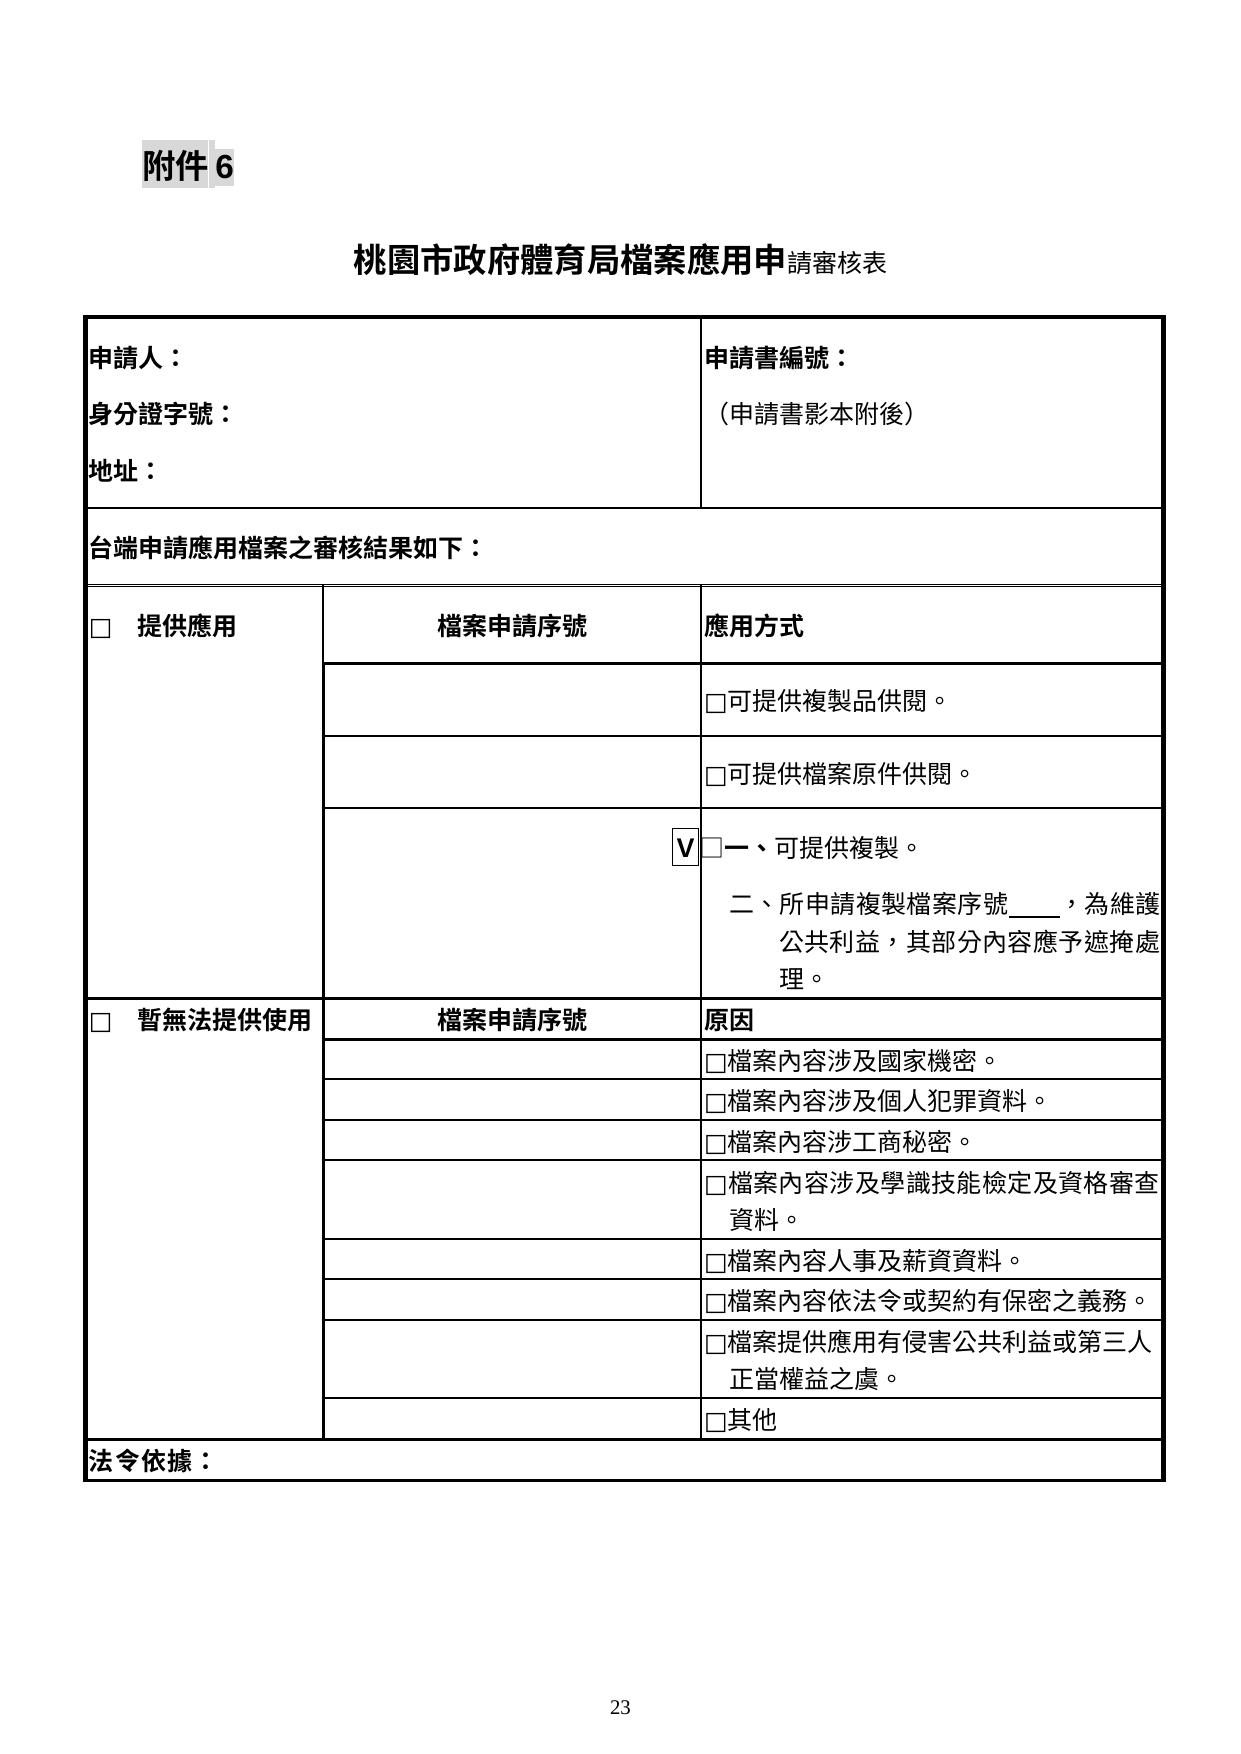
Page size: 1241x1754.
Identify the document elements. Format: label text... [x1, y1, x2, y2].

table_cell 應用方式 [702, 587, 1161, 662]
table_cell □檔案內容人事及薪資資料。 [702, 1240, 1161, 1278]
table_cell 原因 [702, 1000, 1161, 1037]
table_cell □檔案內容涉及個人犯罪資料。 [702, 1080, 1161, 1119]
table_cell [325, 737, 700, 807]
table_cell [325, 1280, 700, 1319]
table_cell [325, 1399, 700, 1437]
table_cell [88, 807, 322, 997]
table_cell □檔案內容涉及學識技能檢定及資格審查資料。 [702, 1161, 1161, 1237]
table_cell □可提供複製品供閱。 [702, 665, 1161, 735]
table_cell 法令依據： [88, 1441, 1161, 1479]
table_cell □ 提供應用 [88, 587, 322, 662]
table_cell [325, 1161, 700, 1237]
table_cell [325, 1121, 700, 1159]
table_cell □ 暫無法提供使用 [88, 1000, 322, 1437]
table_cell [325, 1321, 700, 1397]
table_cell □可提供檔案原件供閱。 [702, 737, 1161, 807]
text 桃園市政府體育局檔案應用申請審核表 [142, 221, 1098, 296]
table_cell [325, 1080, 700, 1119]
table_cell 檔案申請序號 [325, 1000, 700, 1037]
table_cell 台端申請應用檔案之審核結果如下： [88, 509, 1161, 584]
table_cell Ｖ□一、可提供複製。 二、所申請複製檔案序號 ，為維護公共利益，其部分內容應予遮掩處理。 [702, 809, 1161, 997]
table_header 申請人： 身分證字號： 地址： [88, 319, 700, 507]
table_header 申請書編號： （申請書影本附後） [702, 319, 1161, 507]
table_cell □其他 [702, 1399, 1161, 1437]
table_cell [325, 809, 700, 997]
table_cell [325, 1041, 700, 1078]
table_cell [325, 665, 700, 735]
table_cell [88, 662, 322, 735]
table_cell □檔案內容依法令或契約有保密之義務。 [702, 1280, 1161, 1319]
text 附件6 [142, 127, 1098, 202]
table_cell [88, 735, 322, 807]
table_cell [325, 1240, 700, 1278]
table_cell □檔案提供應用有侵害公共利益或第三人正當權益之虞。 [702, 1321, 1161, 1397]
table_cell 檔案申請序號 [324, 587, 700, 662]
table_cell □檔案內容涉及國家機密。 [702, 1041, 1161, 1078]
table_cell □檔案內容涉工商秘密。 [702, 1121, 1161, 1159]
